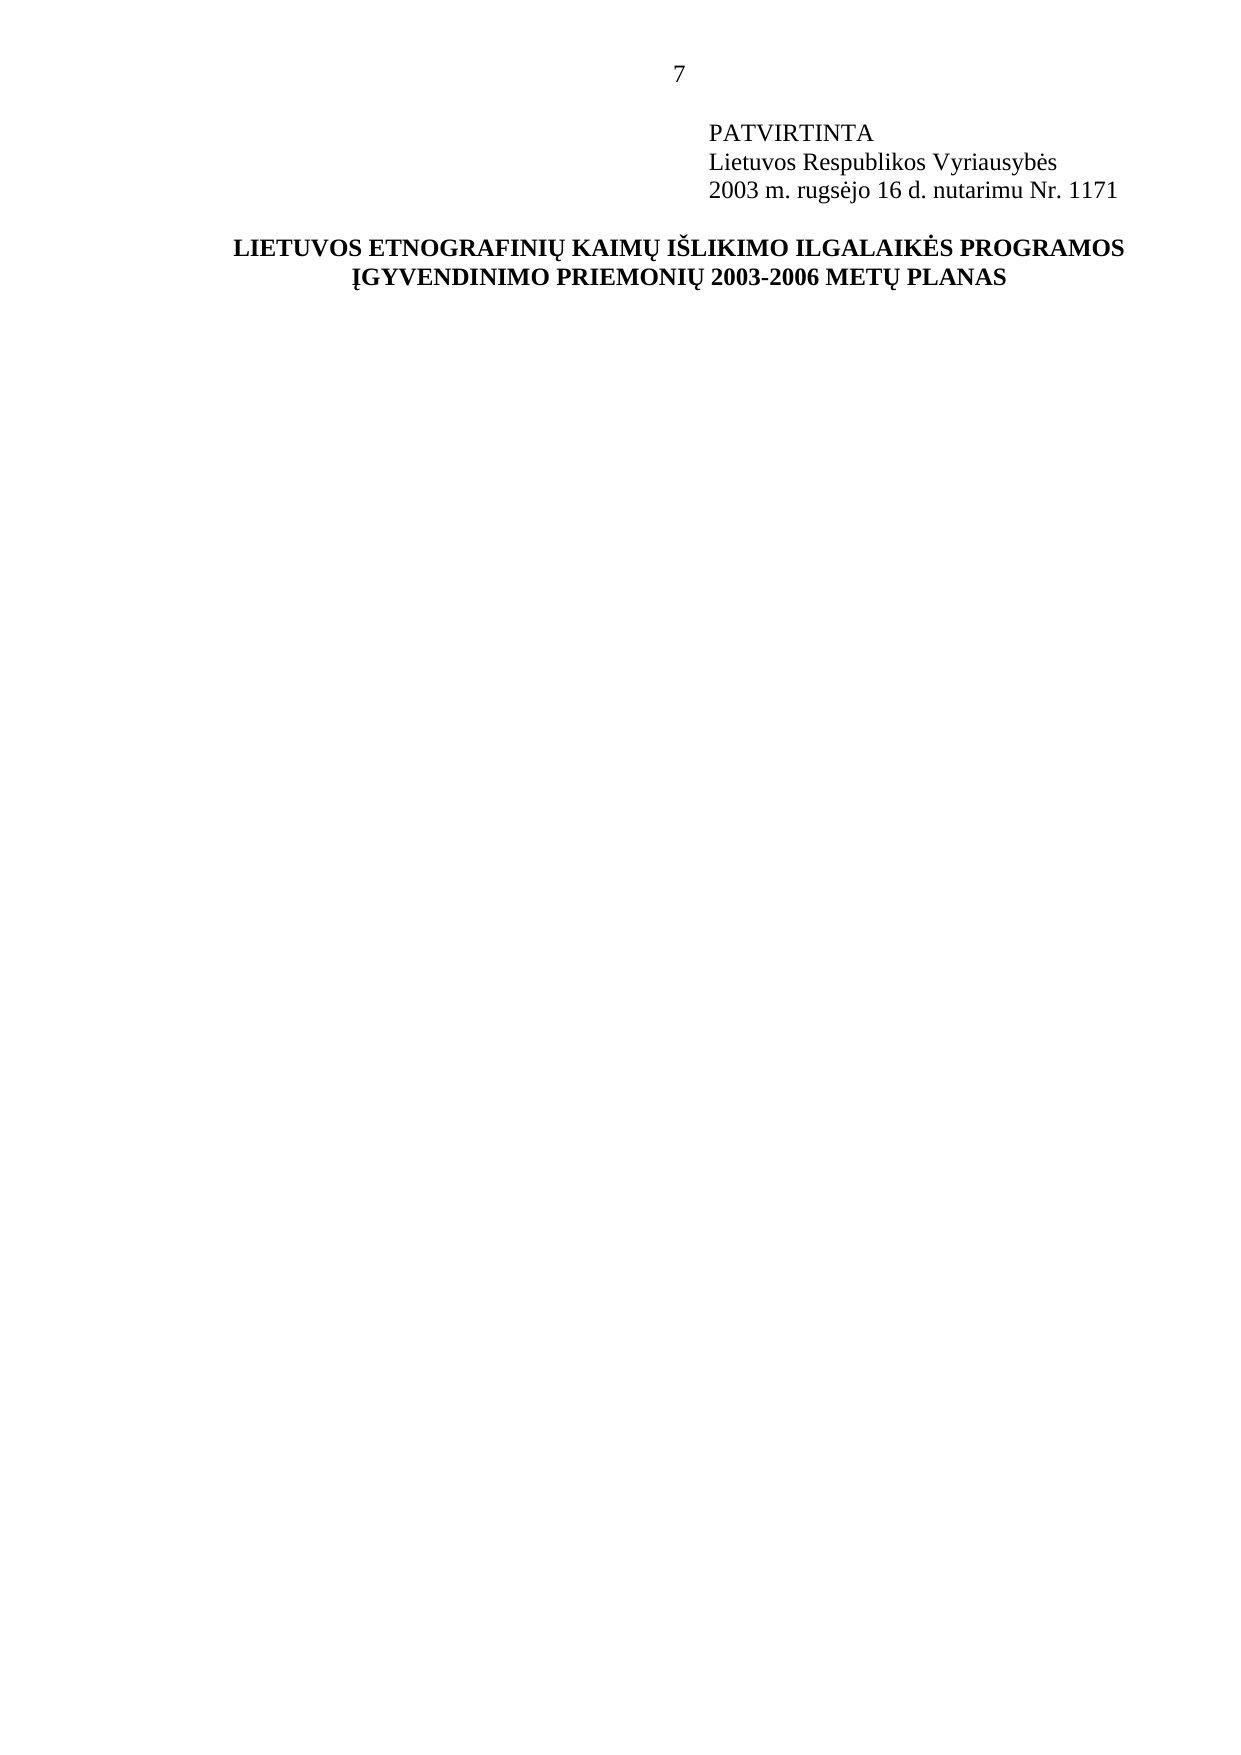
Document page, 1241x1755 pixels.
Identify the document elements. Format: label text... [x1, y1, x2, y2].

text 2003 m. rugsėjo 16 d. nutarimu Nr. 1171 [177, 176, 1181, 204]
text LIETUVOS ETNOGRAFINIŲ KAIMŲ IŠLIKIMO ILGALAIKĖS PROGRAMOS ĮGYVENDINIMO PRIEMONIŲ 2003-2006 METŲ PLANAS [177, 233, 1181, 291]
text Lietuvos Respublikos Vyriausybės [177, 147, 1181, 176]
text PATVIRTINTA [177, 118, 1181, 147]
